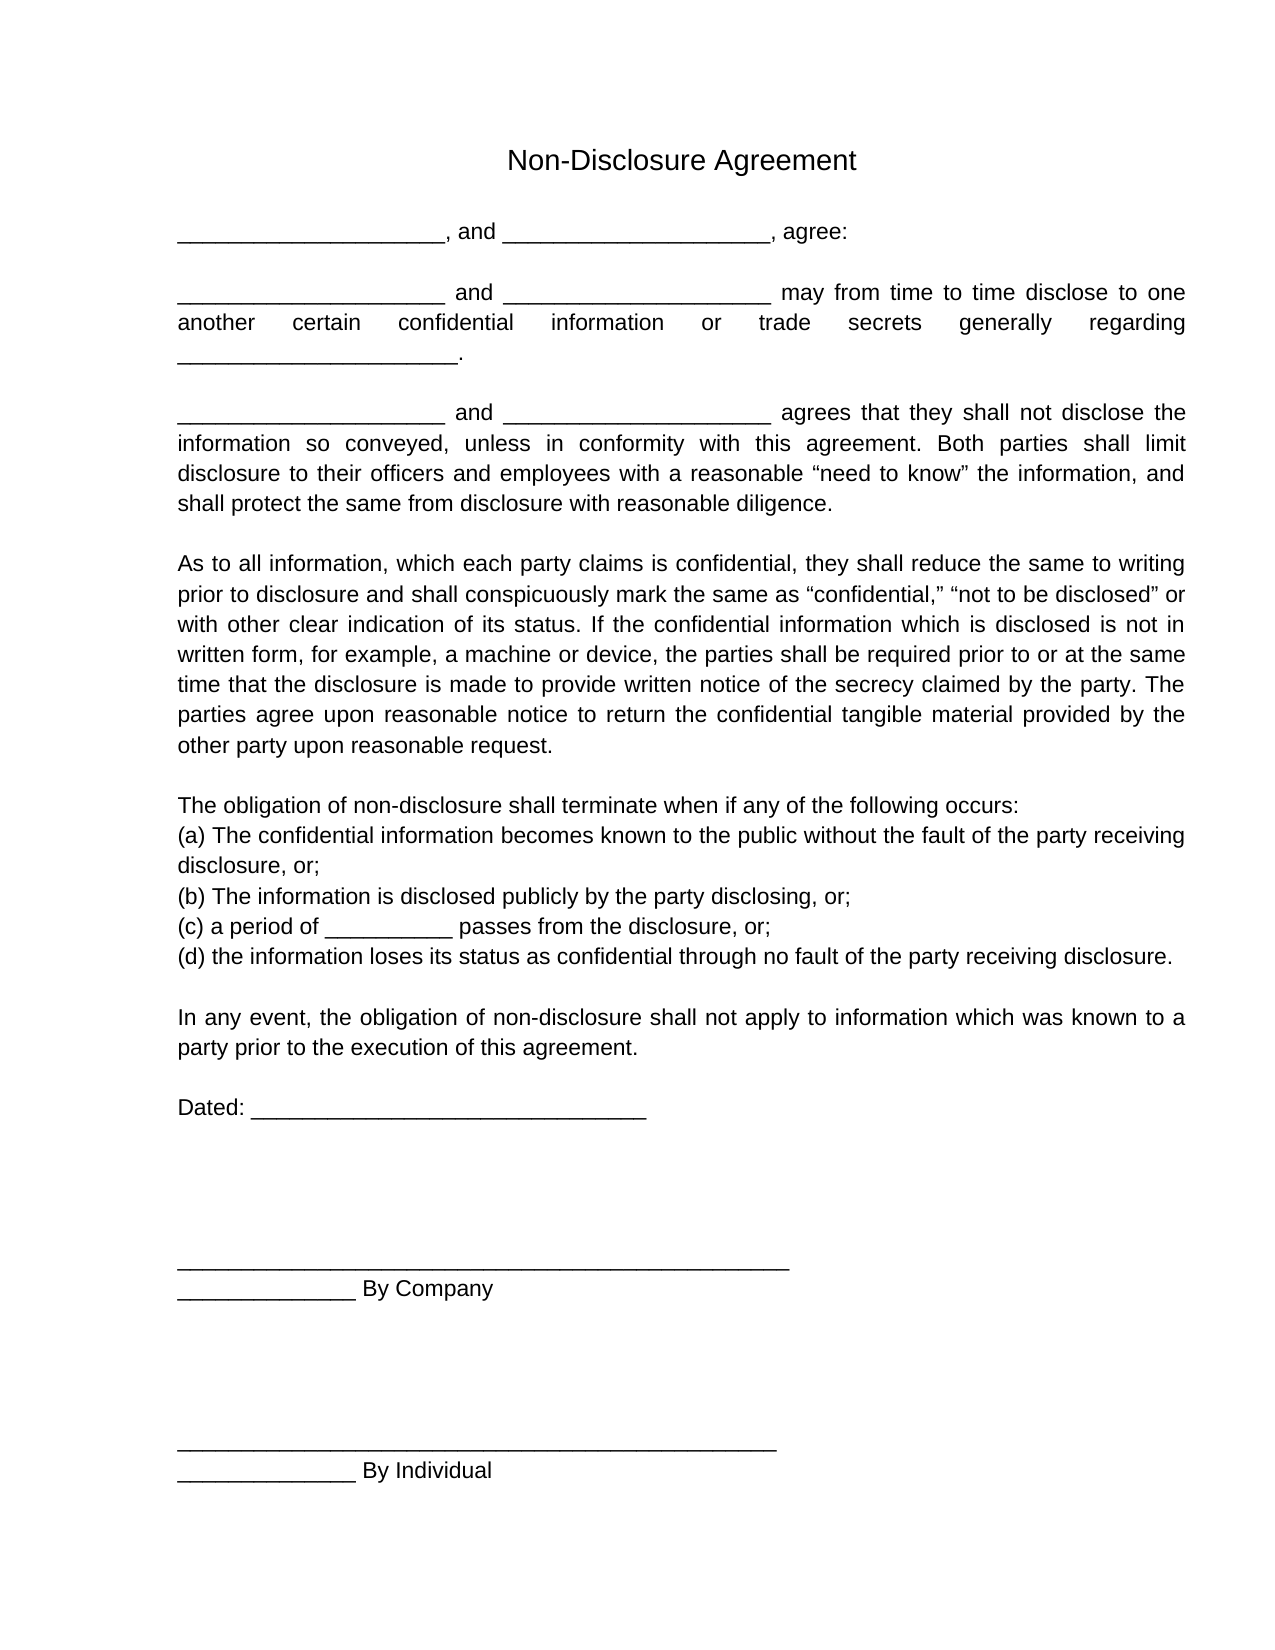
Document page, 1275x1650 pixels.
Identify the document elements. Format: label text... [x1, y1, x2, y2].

text (c) a period of __________ passes from the disclosure, or; [177, 913, 1186, 939]
text _____________________, and _____________________, agree: [177, 218, 1186, 244]
text The obligation of non-disclosure shall terminate when if any of the following occurs: [177, 792, 1186, 818]
text _____________________ and _____________________ agrees that they shall not disclose the information so conveyed, unless in conformity with this agreement. Both parties shall limit disclosure to their officers and employees with a reasonable “need to know” the information, and shall protect the same from disclosure with reasonable diligence. [177, 399, 1186, 516]
text ______________ By Company [177, 1275, 1186, 1302]
text Dated: _______________________________ [177, 1094, 1186, 1120]
text _______________________________________________ [177, 1426, 1186, 1453]
text (d) the information loses its status as confidential through no fault of the party receiving disclosure. [177, 943, 1186, 969]
text ______________ By Individual [177, 1457, 1186, 1483]
text In any event, the obligation of non-disclosure shall not apply to information which was known to a party prior to the execution of this agreement. [177, 1003, 1186, 1060]
text (a) The confidential information becomes known to the public without the fault of the party receiving disclosure, or; [177, 822, 1186, 879]
text (b) The information is disclosed publicly by the party disclosing, or; [177, 883, 1186, 909]
text ________________________________________________ [177, 1245, 1186, 1271]
text As to all information, which each party claims is confidential, they shall reduce the same to writing prior to disclosure and shall conspicuously mark the same as “confidential,” “not to be disclosed” or with other clear indication of its status. If the confidential information which is disclosed is not in written form, for example, a machine or device, the parties shall be required prior to or at the same time that the disclosure is made to provide written notice of the secrecy claimed by the party. The parties agree upon reasonable notice to return the confidential tangible material provided by the other party upon reasonable request. [177, 550, 1186, 758]
text _____________________ and _____________________ may from time to time disclose to one another certain confidential information or trade secrets generally regarding ______________________. [177, 278, 1186, 365]
text Non-Disclosure Agreement [177, 143, 1186, 177]
